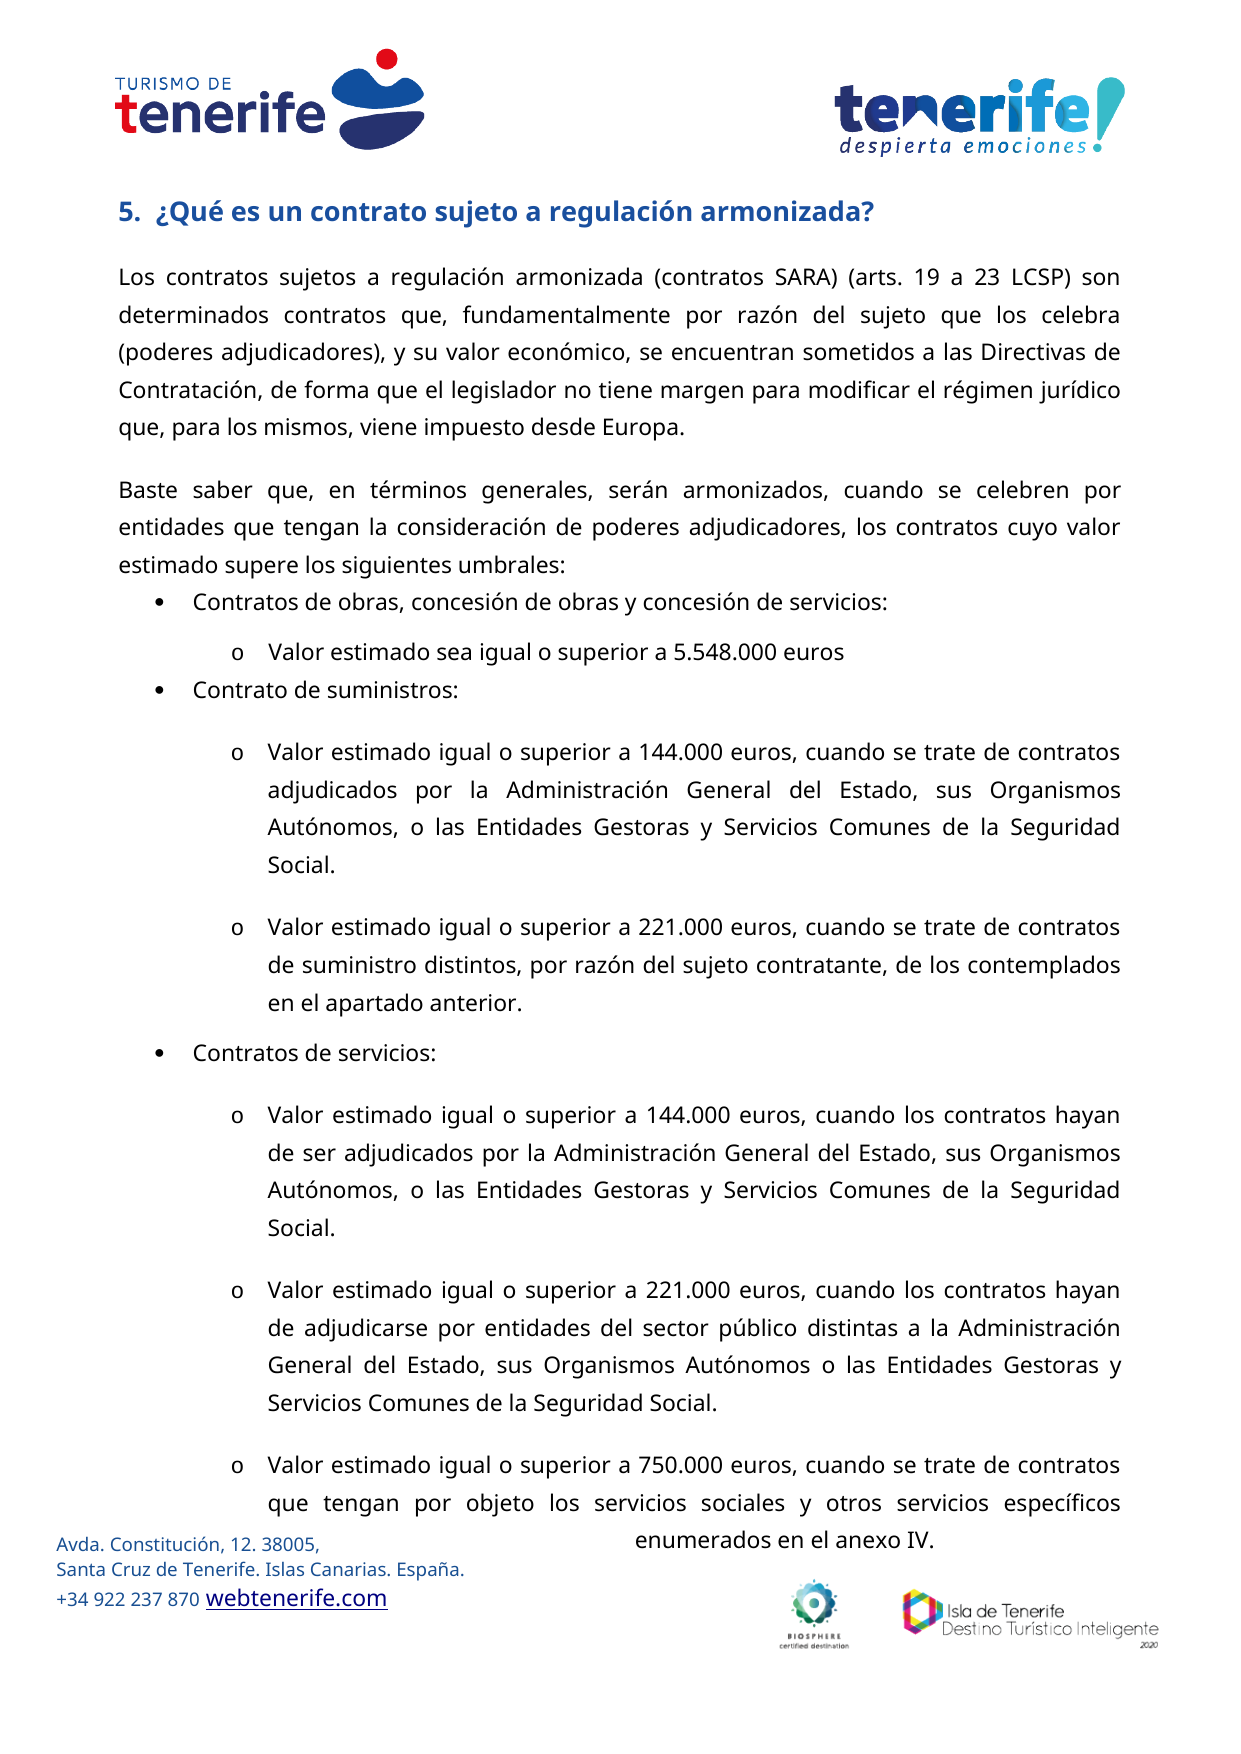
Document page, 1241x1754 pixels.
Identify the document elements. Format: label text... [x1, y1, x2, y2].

list Valor estimado igual o superior a 221.000 euros, cuando se trate de contratos de suministro distintos, por razón del sujeto contratante, de los contemplados en el apartado anterior. [230, 911, 1122, 1018]
list Valor estimado igual o superior a 144.000 euros, cuando los contratos hayan de ser adjudicados por la Administración General del Estado, sus Organismos Autónomos, o las Entidades Gestoras y Servicios Comunes de la Seguridad Social. [230, 1099, 1122, 1243]
list Valor estimado igual o superior a 750.000 euros, cuando se trate de contratos que tengan por objeto los servicios sociales y otros servicios específicos enumerados en el anexo IV. [230, 1449, 1122, 1556]
list Valor estimado igual o superior a 144.000 euros, cuando se trate de contratos adjudicados por la Administración General del Estado, sus Organismos Autónomos, o las Entidades Gestoras y Servicios Comunes de la Seguridad Social. [230, 736, 1122, 880]
text Los contratos sujetos a regulación armonizada (contratos SARA) (arts. 19 a 23 LCSP) son determinados contratos que, fundamentalmente por razón del sujeto que los celebra (poderes adjudicadores), y su valor económico, se encuentran sometidos a las Directivas de Contratación, de forma que el legislador no tiene margen para modificar el régimen jurídico que, para los mismos, viene impuesto desde Europa. [118, 261, 1122, 442]
list Valor estimado igual o superior a 221.000 euros, cuando los contratos hayan de adjudicarse por entidades del sector público distintas a la Administración General del Estado, sus Organismos Autónomos o las Entidades Gestoras y Servicios Comunes de la Seguridad Social. [230, 1274, 1122, 1418]
list Contrato de suministros: [155, 674, 1122, 705]
list ¿Qué es un contrato sujeto a regulación armonizada? [118, 192, 1122, 229]
list Valor estimado sea igual o superior a 5.548.000 euros [231, 636, 1122, 667]
list Contratos de servicios: [155, 1036, 1122, 1068]
list Contratos de obras, concesión de obras y concesión de servicios: [155, 586, 1122, 617]
text Baste saber que, en términos generales, serán armonizados, cuando se celebren por entidades que tengan la consideración de poderes adjudicadores, los contratos cuyo valor estimado supere los siguientes umbrales: [118, 474, 1122, 580]
